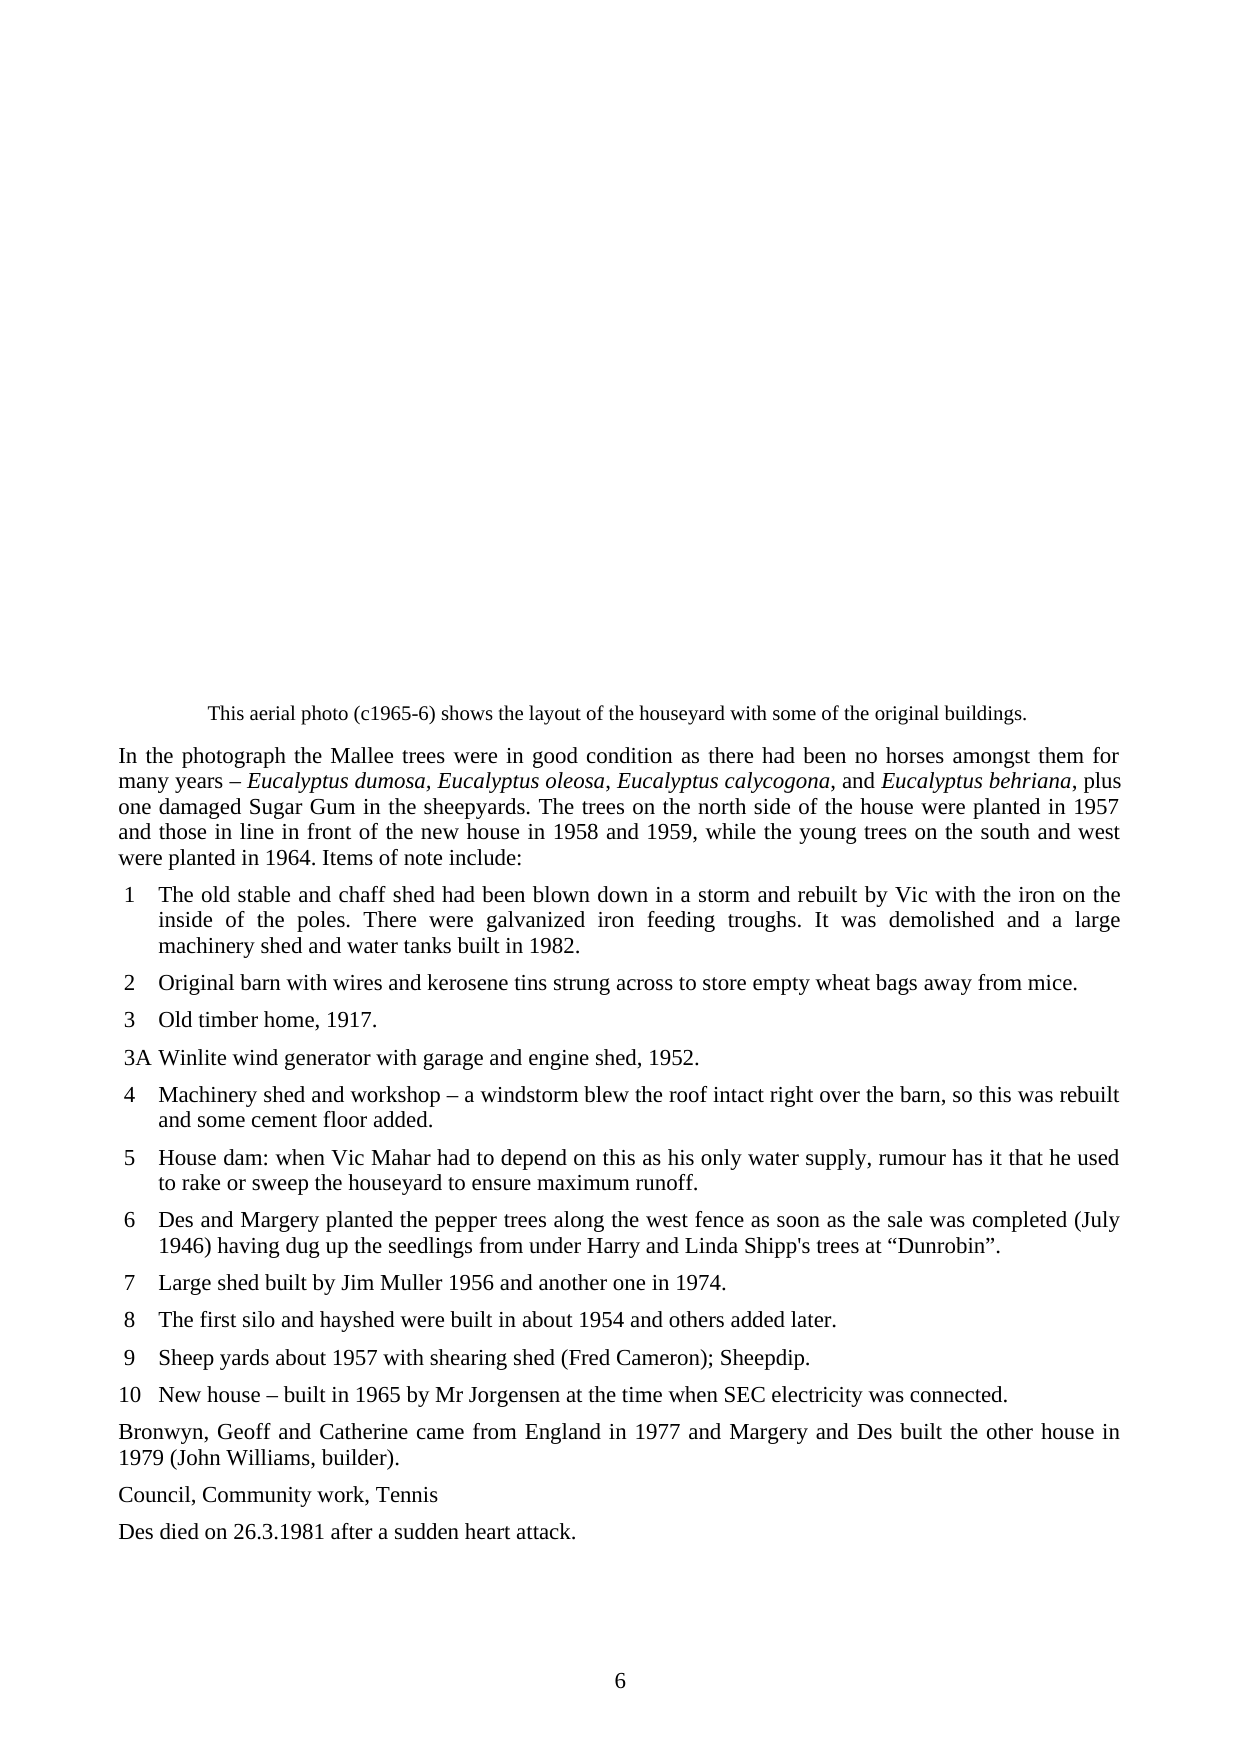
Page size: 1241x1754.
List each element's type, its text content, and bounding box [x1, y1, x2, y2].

text 4 Machinery shed and workshop – a windstorm blew the roof intact right over the barn, so this was rebuilt and some cement floor added. [118, 1082, 1122, 1133]
text 6 Des and Margery planted the pepper trees along the west fence as soon as the sale was completed (July 1946) having dug up the seedlings from under Harry and Linda Shipp's trees at “Dunrobin”. [118, 1207, 1122, 1258]
text 2 Original barn with wires and kerosene tins strung across to store empty wheat bags away from mice. [118, 970, 1122, 996]
text 8 The first silo and hayshed were built in about 1954 and others added later. [118, 1307, 1122, 1333]
text In the photograph the Mallee trees were in good condition as there had been no horses amongst them for many years – Eucalyptus dumosa, Eucalyptus oleosa, Eucalyptus calycogona, and Eucalyptus behriana, plus one damaged Sugar Gum in the sheepyards. The trees on the north side of the house were planted in 1957 and those in line in front of the new house in 1958 and 1959, while the young trees on the south and west were planted in 1964. Items of note include: [118, 743, 1122, 870]
text 3 Old timber home, 1917. [118, 1007, 1122, 1033]
text This aerial photo (c1965-6) shows the layout of the houseyard with some of the original buildings. [118, 702, 1122, 725]
text 5 House dam: when Vic Mahar had to depend on this as his only water supply, rumour has it that he used to rake or sweep the houseyard to ensure maximum runoff. [118, 1145, 1122, 1196]
text Council, Community work, Tennis [118, 1482, 1122, 1507]
text 9 Sheep yards about 1957 with shearing shed (Fred Cameron); Sheepdip. [118, 1345, 1122, 1370]
text 3A Winlite wind generator with garage and engine shed, 1952. [118, 1045, 1122, 1070]
text Des died on 26.3.1981 after a sudden heart attack. [118, 1519, 1122, 1545]
text 7 Large shed built by Jim Muller 1956 and another one in 1974. [118, 1270, 1122, 1296]
text Bronwyn, Geoff and Catherine came from England in 1977 and Margery and Des built the other house in 1979 (John Williams, builder). [118, 1419, 1122, 1470]
text 10 New house – built in 1965 by Mr Jorgensen at the time when SEC electricity was connected. [118, 1382, 1122, 1407]
text 1 The old stable and chaff shed had been blown down in a storm and rebuilt by Vic with the iron on the inside of the poles. There were galvanized iron feeding troughs. It was demolished and a large machinery shed and water tanks built in 1982. [118, 882, 1122, 958]
